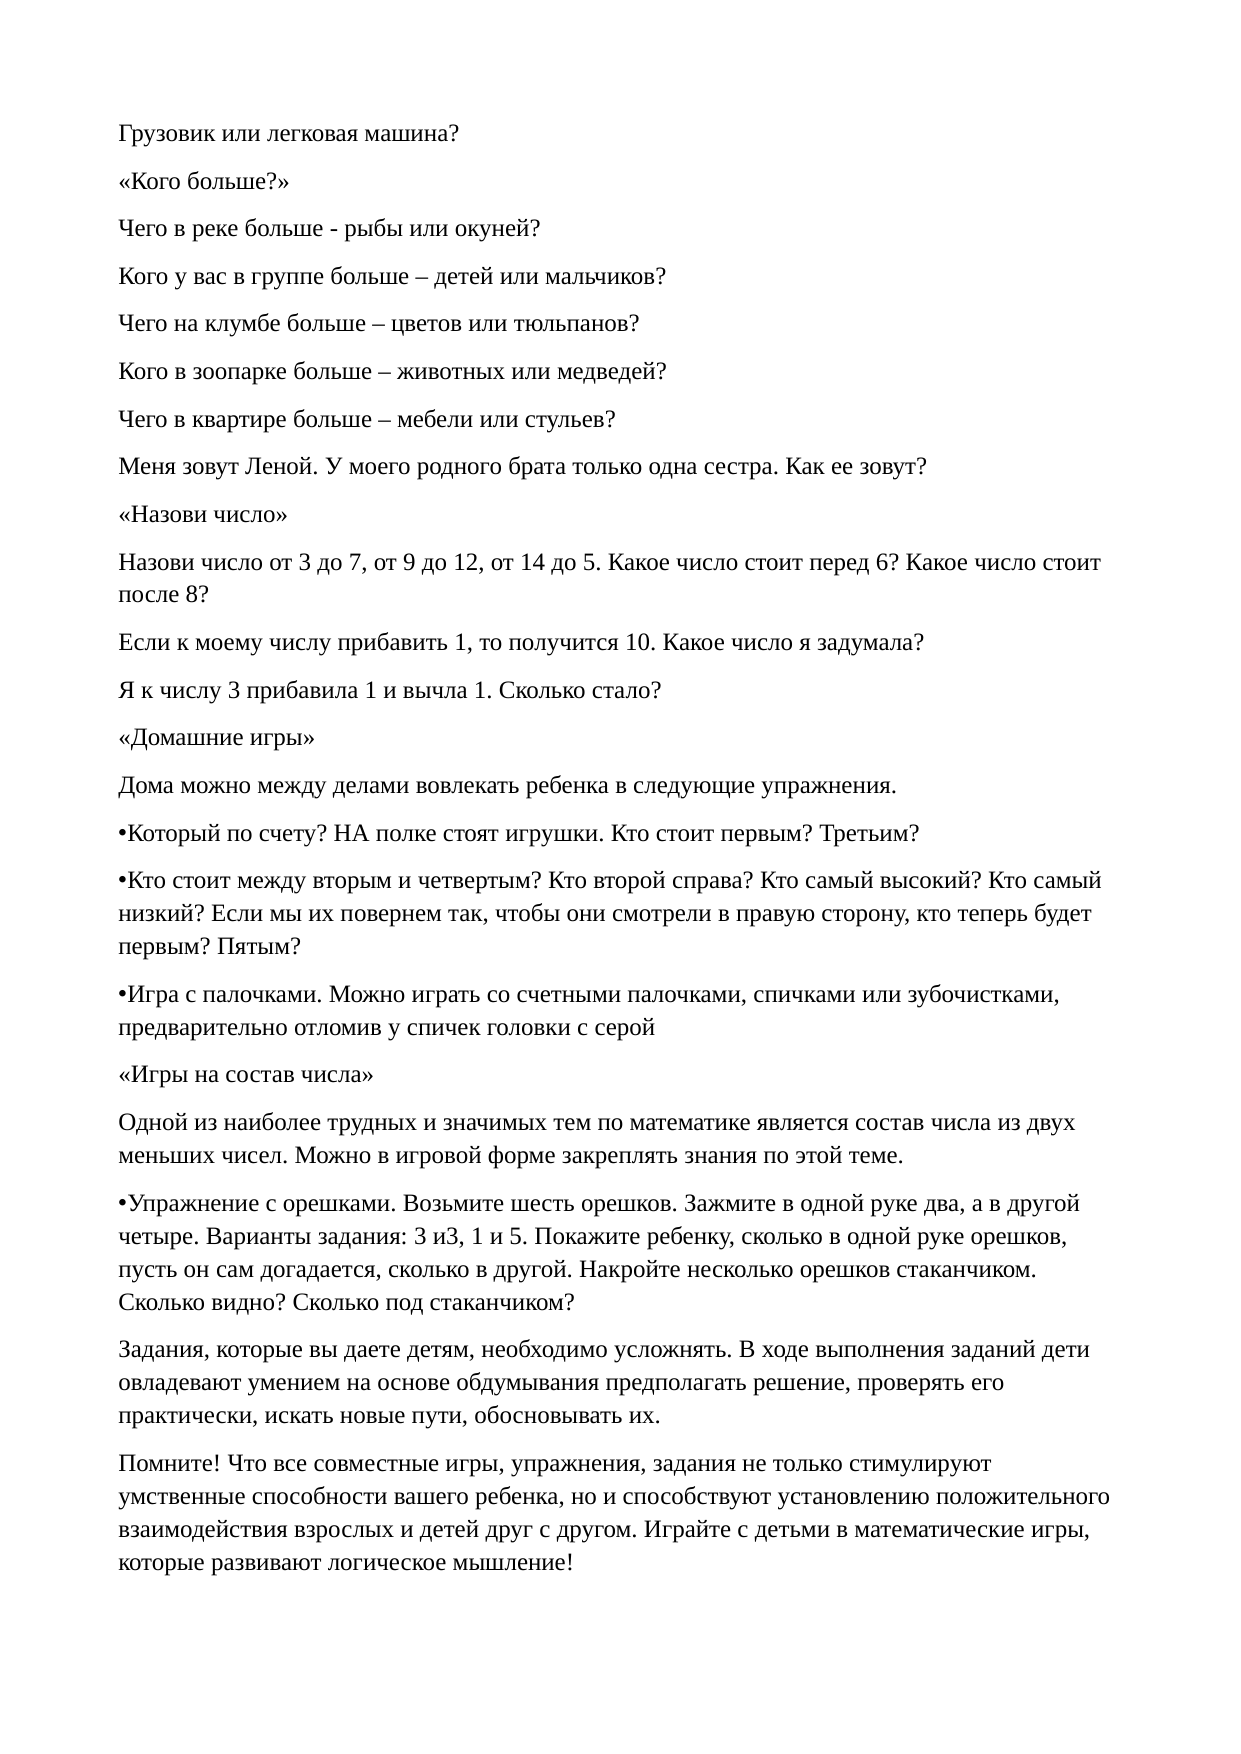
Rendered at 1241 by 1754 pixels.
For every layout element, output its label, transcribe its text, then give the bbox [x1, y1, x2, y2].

list Который по счету? НА полке стоят игрушки. Кто стоит первым? Третьим? [118, 818, 1122, 846]
text Я к числу 3 прибавила 1 и вычла 1. Сколько стало? [118, 675, 1122, 703]
text «Кого больше?» [118, 166, 1122, 194]
text Задания, которые вы даете детям, необходимо усложнять. В ходе выполнения заданий дети овладевают умением на основе обдумывания предполагать решение, проверять его практически, искать новые пути, обосновывать их. [118, 1334, 1122, 1429]
text «Назови число» [118, 499, 1122, 528]
text «Игры на состав числа» [118, 1059, 1122, 1088]
text Чего на клумбе больше – цветов или тюльпанов? [118, 308, 1122, 337]
list Кто стоит между вторым и четвертым? Кто второй справа? Кто самый высокий? Кто самый низкий? Если мы их повернем так, чтобы они смотрели в правую сторону, кто теперь будет первым? Пятым? [118, 865, 1122, 960]
text Грузовик или легковая машина? [118, 118, 1122, 147]
text Назови число от 3 до 7, от 9 до 12, от 14 до 5. Какое число стоит перед 6? Какое число стоит после 8? [118, 547, 1122, 608]
text «Домашние игры» [118, 722, 1122, 751]
text Одной из наиболее трудных и значимых тем по математике является состав числа из двух меньших чисел. Можно в игровой форме закреплять знания по этой теме. [118, 1107, 1122, 1169]
text Помните! Что все совместные игры, упражнения, задания не только стимулируют умственные способности вашего ребенка, но и способствуют установлению положительного взаимодействия взрослых и детей друг с другом. Играйте с детьми в математические игры, которые развивают логическое мышление! [118, 1448, 1122, 1576]
text Если к моему числу прибавить 1, то получится 10. Какое число я задумала? [118, 627, 1122, 656]
text Дома можно между делами вовлекать ребенка в следующие упражнения. [118, 770, 1122, 799]
text Чего в квартире больше – мебели или стульев? [118, 404, 1122, 432]
text Кого в зоопарке больше – животных или медведей? [118, 356, 1122, 385]
list Игра с палочками. Можно играть со счетными палочками, спичками или зубочистками, предварительно отломив у спичек головки с серой [118, 979, 1122, 1041]
text Кого у вас в группе больше – детей или мальчиков? [118, 261, 1122, 290]
text Чего в реке больше - рыбы или окуней? [118, 213, 1122, 242]
list Упражнение с орешками. Возьмите шесть орешков. Зажмите в одной руке два, а в другой четыре. Варианты задания: 3 и3, 1 и 5. Покажите ребенку, сколько в одной руке орешков, пусть он сам догадается, сколько в другой. Накройте несколько орешков стаканчиком. Сколько видно? Сколько под стаканчиком? [118, 1188, 1122, 1316]
text Меня зовут Леной. У моего родного брата только одна сестра. Как ее зовут? [118, 451, 1122, 480]
